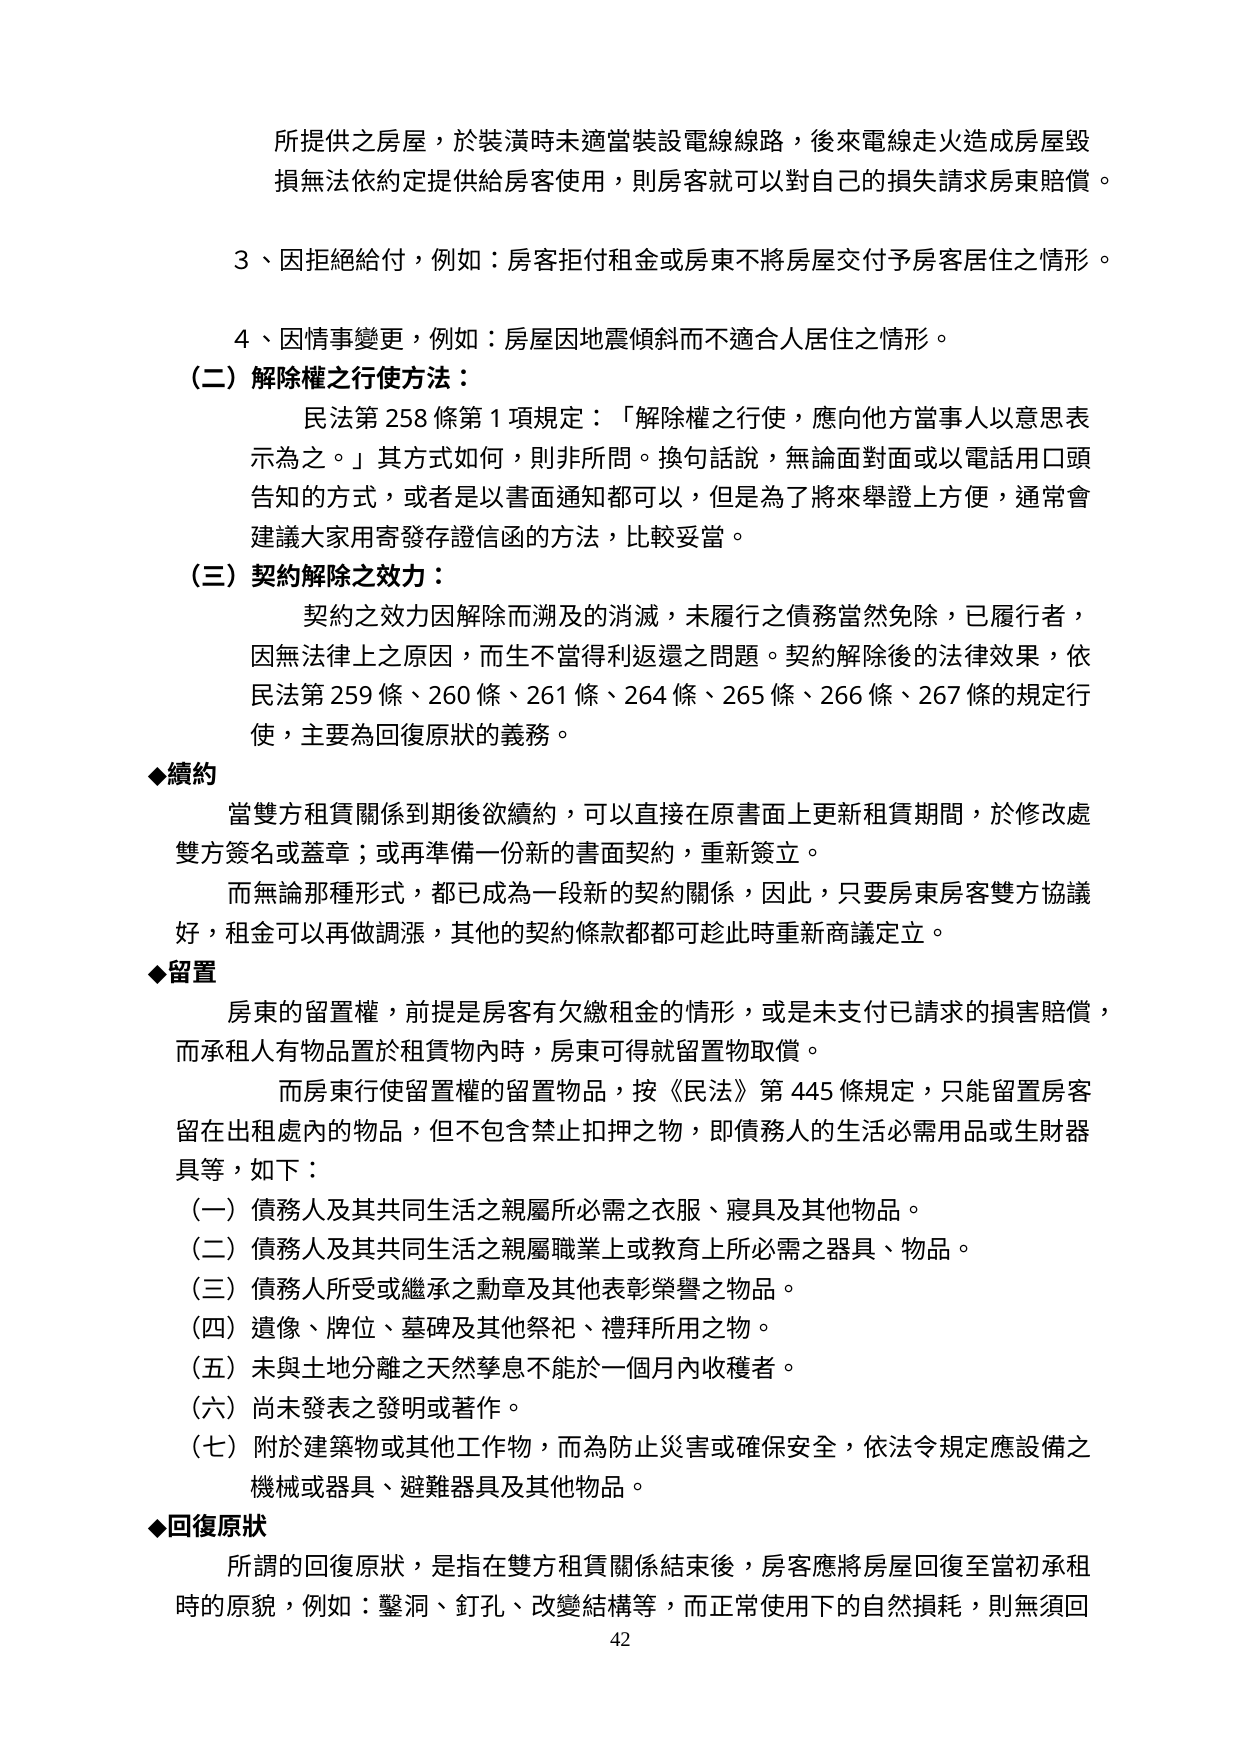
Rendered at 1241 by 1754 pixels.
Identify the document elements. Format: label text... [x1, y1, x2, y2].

text 民法第二百二十六條規定：「因可歸責於債務人之事由，致給付不能者，債權人得請求賠償損害。前項情形，給付一部不能者，若其他部份之履行，於債權人無利益時，債權人得拒絕該部之給付，請求全部不履行之損害賠償。」於此情形則得解除租約，且無庸再為定期催告。例如因房東所提供之房屋，於裝潢時未適當裝設電線線路，後來電線走火造成房屋毀損無法依約定提供給房客使用，則房客就可以對自己的損失請求房東賠償。 [274, 118, 1092, 237]
text 而無論那種形式，都已成為一段新的契約關係，因此，只要房東房客雙方協議好，租金可以再做調漲，其他的契約條款都都可趁此時重新商議定立。 [175, 870, 1092, 949]
text 當雙方租賃關係到期後欲續約，可以直接在原書面上更新租賃期間，於修改處雙方簽名或蓋章；或再準備一份新的書面契約，重新簽立。 [175, 791, 1092, 870]
text （三）契約解除之效力： [177, 553, 1092, 593]
text ３、因拒絕給付，例如：房客拒付租金或房東不將房屋交付予房客居住之情形。 [229, 237, 1092, 316]
text （一）債務人及其共同生活之親屬所必需之衣服、寢具及其他物品。 [177, 1187, 1092, 1226]
text （七）附於建築物或其他工作物，而為防止災害或確保安全，依法令規定應設備之機械或器具、避難器具及其他物品。 [177, 1424, 1092, 1503]
text （二）債務人及其共同生活之親屬職業上或教育上所必需之器具、物品。 [177, 1226, 1092, 1266]
text 而房東行使留置權的留置物品，按《民法》第445條規定，只能留置房客留在出租處內的物品，但不包含禁止扣押之物，即債務人的生活必需用品或生財器具等，如下： [175, 1068, 1092, 1187]
text （六）尚未發表之發明或著作。 [177, 1385, 1092, 1424]
text （四）遺像、牌位、墓碑及其他祭祀、禮拜所用之物。 [177, 1306, 1092, 1345]
text 房東的留置權，前提是房客有欠繳租金的情形，或是未支付已請求的損害賠償，而承租人有物品置於租賃物內時，房東可得就留置物取償。 [175, 989, 1092, 1068]
text （五）未與土地分離之天然孳息不能於一個月內收穫者。 [177, 1345, 1092, 1385]
text ◆續約 [148, 751, 1092, 791]
text 契約之效力因解除而溯及的消滅，未履行之債務當然免除，已履行者，因無法律上之原因，而生不當得利返還之問題。契約解除後的法律效果，依民法第259條、260條、261條、264條、265條、266條、267條的規定行使，主要為回復原狀的義務。 [250, 593, 1092, 751]
text （二）解除權之行使方法： [177, 356, 1092, 395]
text ４、因情事變更，例如：房屋因地震傾斜而不適合人居住之情形。 [229, 316, 1092, 356]
text ◆留置 [148, 949, 1092, 989]
text 民法第258條第1項規定：「解除權之行使，應向他方當事人以意思表示為之。」其方式如何，則非所問。換句話說，無論面對面或以電話用口頭告知的方式，或者是以書面通知都可以，但是為了將來舉證上方便，通常會建議大家用寄發存證信函的方法，比較妥當。 [250, 395, 1092, 553]
text 所謂的回復原狀，是指在雙方租賃關係結束後，房客應將房屋回復至當初承租時的原貌，例如：鑿洞、釘孔、改變結構等，而正常使用下的自然損耗，則無須回 [175, 1543, 1092, 1622]
text （三）債務人所受或繼承之勳章及其他表彰榮譽之物品。 [177, 1266, 1092, 1306]
text ◆回復原狀 [148, 1503, 1092, 1543]
